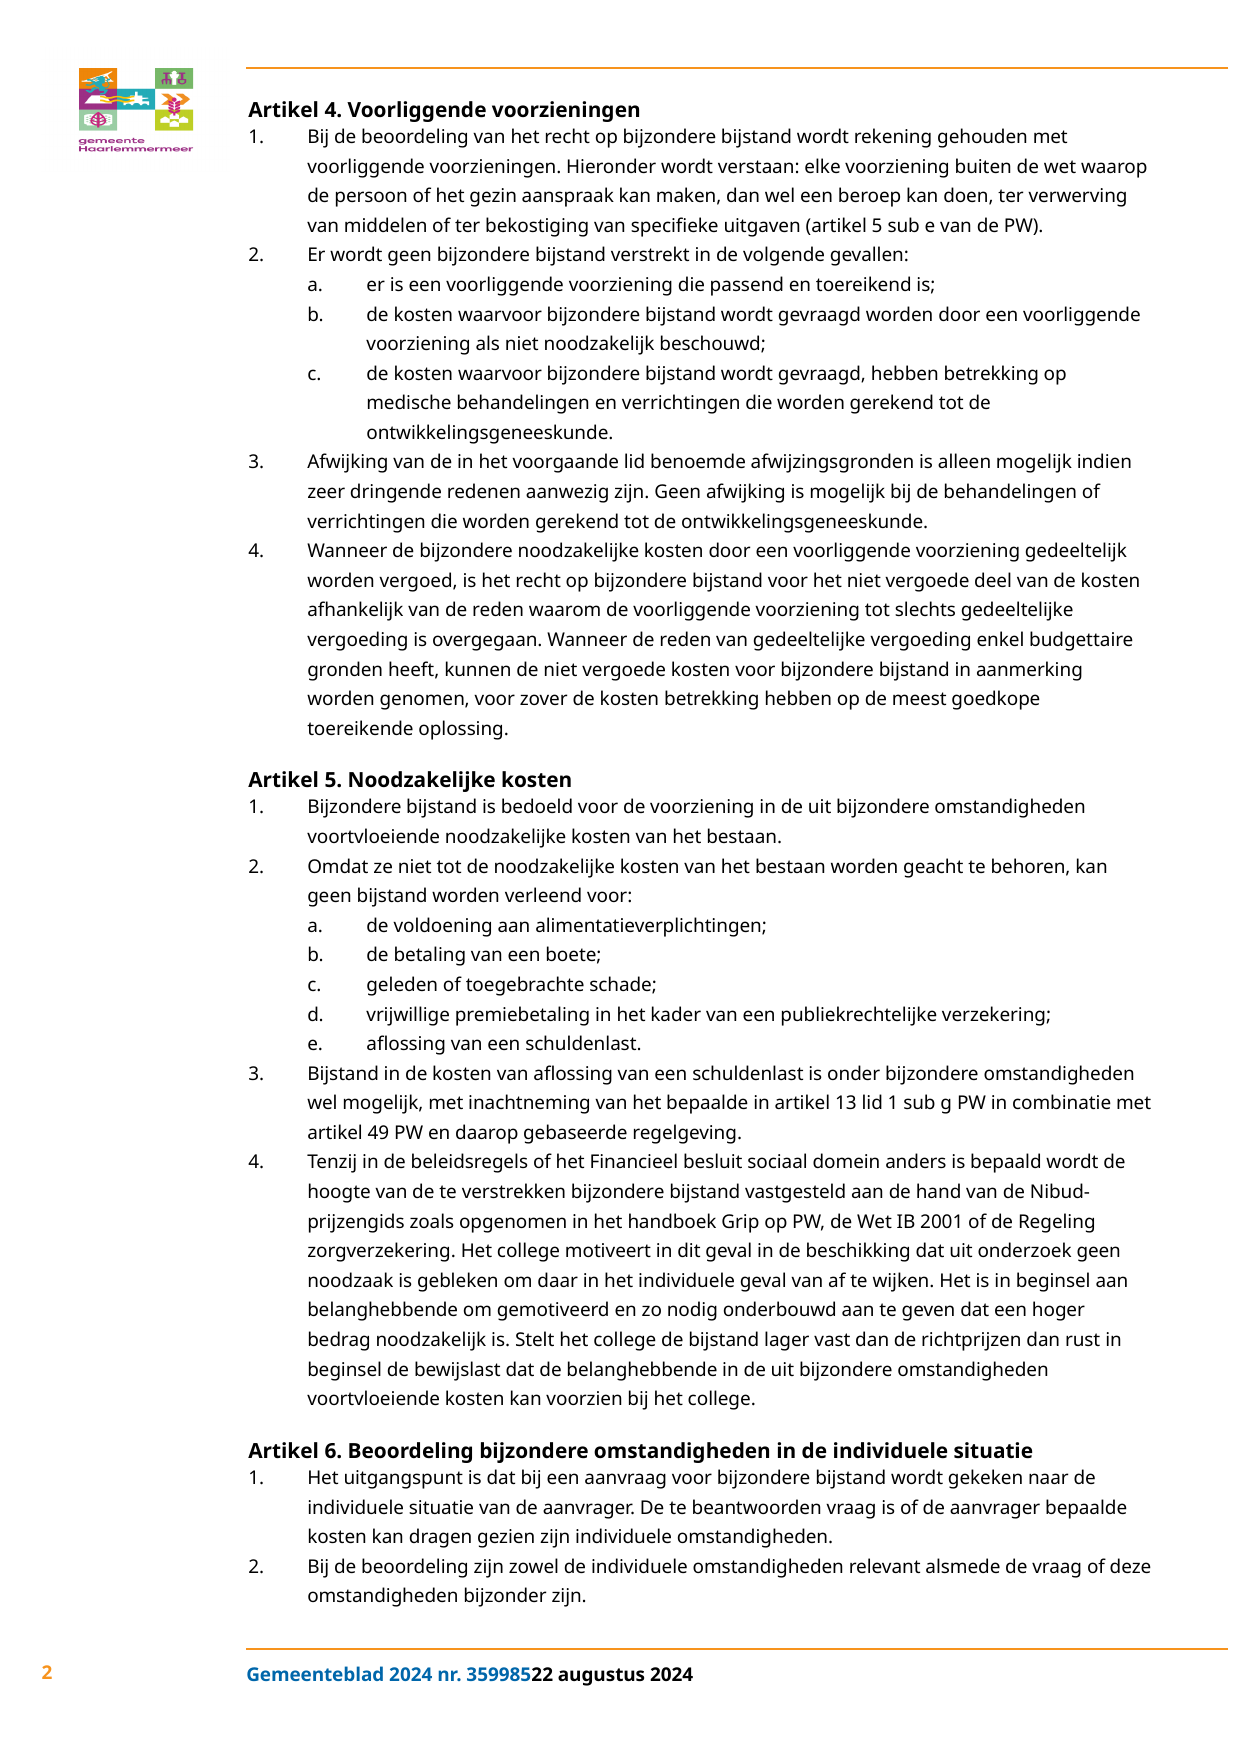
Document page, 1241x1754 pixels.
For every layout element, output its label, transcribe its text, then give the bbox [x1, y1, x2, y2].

list er is een voorliggende voorziening die passend en toereikend is; [307, 271, 1152, 297]
list Omdat ze niet tot de noodzakelijke kosten van het bestaan worden geacht te behoren, kan geen bijstand worden verleend voor: [248, 853, 1152, 908]
list Bijzondere bijstand is bedoeld voor de voorziening in de uit bijzondere omstandigheden voortvloeiende noodzakelijke kosten van het bestaan. [248, 794, 1152, 849]
list de betaling van een boete; [307, 942, 1152, 967]
list de kosten waarvoor bijzondere bijstand wordt gevraagd, hebben betrekking op medische behandelingen en verrichtingen die worden gerekend tot de ontwikkelingsgeneeskunde. [307, 360, 1152, 445]
list vrijwillige premiebetaling in het kader van een publiekrechtelijke verzekering; [307, 1001, 1152, 1027]
list de voldoening aan alimentatieverplichtingen; [307, 912, 1152, 938]
list Bij de beoordeling van het recht op bijzondere bijstand wordt rekening gehouden met voorliggende voorzieningen. Hieronder wordt verstaan: elke voorziening buiten de wet waarop de persoon of het gezin aanspraak kan maken, dan wel een beroep kan doen, ter verwerving van middelen of ter bekostiging van specifieke uitgaven (artikel 5 sub e van de PW). [248, 123, 1152, 238]
list Wanneer de bijzondere noodzakelijke kosten door een voorliggende voorziening gedeeltelijk worden vergoed, is het recht op bijzondere bijstand voor het niet vergoede deel van de kosten afhankelijk van de reden waarom de voorliggende voorziening tot slechts gedeeltelijke vergoeding is overgegaan. Wanneer de reden van gedeeltelijke vergoeding enkel budgettaire gronden heeft, kunnen de niet vergoede kosten voor bijzondere bijstand in aanmerking worden genomen, voor zover de kosten betrekking hebben op de meest goedkope toereikende oplossing. [248, 537, 1152, 741]
list Afwijking van de in het voorgaande lid benoemde afwijzingsgronden is alleen mogelijk indien zeer dringende redenen aanwezig zijn. Geen afwijking is mogelijk bij de behandelingen of verrichtingen die worden gerekend tot de ontwikkelingsgeneeskunde. [248, 449, 1152, 533]
list aflossing van een schuldenlast. [307, 1030, 1152, 1056]
list Bij de beoordeling zijn zowel de individuele omstandigheden relevant alsmede de vraag of deze omstandigheden bijzonder zijn. [248, 1553, 1152, 1608]
list geleden of toegebrachte schade; [307, 971, 1152, 997]
list Tenzij in de beleidsregels of het Financieel besluit sociaal domein anders is bepaald wordt de hoogte van de te verstrekken bijzondere bijstand vastgesteld aan de hand van de Nibud-prijzengids zoals opgenomen in het handboek Grip op PW, de Wet IB 2001 of de Regeling zorgverzekering. Het college motiveert in dit geval in de beschikking dat uit onderzoek geen noodzaak is gebleken om daar in het individuele geval van af te wijken. Het is in beginsel aan belanghebbende om gemotiveerd en zo nodig onderbouwd aan te geven dat een hoger bedrag noodzakelijk is. Stelt het college de bijstand lager vast dan de richtprijzen dan rust in beginsel de bewijslast dat de belanghebbende in de uit bijzondere omstandigheden voortvloeiende kosten kan voorzien bij het college. [248, 1149, 1152, 1411]
list de kosten waarvoor bijzondere bijstand wordt gevraagd worden door een voorliggende voorziening als niet noodzakelijk beschouwd; [307, 301, 1152, 356]
text Artikel 4. Voorliggende voorzieningen [248, 95, 1152, 123]
text Artikel 6. Beoordeling bijzondere omstandigheden in de individuele situatie [248, 1436, 1152, 1464]
picture [41, 47, 231, 172]
list Er wordt geen bijzondere bijstand verstrekt in de volgende gevallen: [248, 242, 1152, 267]
list Het uitgangspunt is dat bij een aanvraag voor bijzondere bijstand wordt gekeken naar de individuele situatie van de aanvrager. De te beantwoorden vraag is of de aanvrager bepaalde kosten kan dragen gezien zijn individuele omstandigheden. [248, 1464, 1152, 1549]
text Artikel 5. Noodzakelijke kosten [248, 765, 1152, 794]
list Bijstand in de kosten van aflossing van een schuldenlast is onder bijzondere omstandigheden wel mogelijk, met inachtneming van het bepaalde in artikel 13 lid 1 sub g PW in combinatie met artikel 49 PW en daarop gebaseerde regelgeving. [248, 1060, 1152, 1145]
